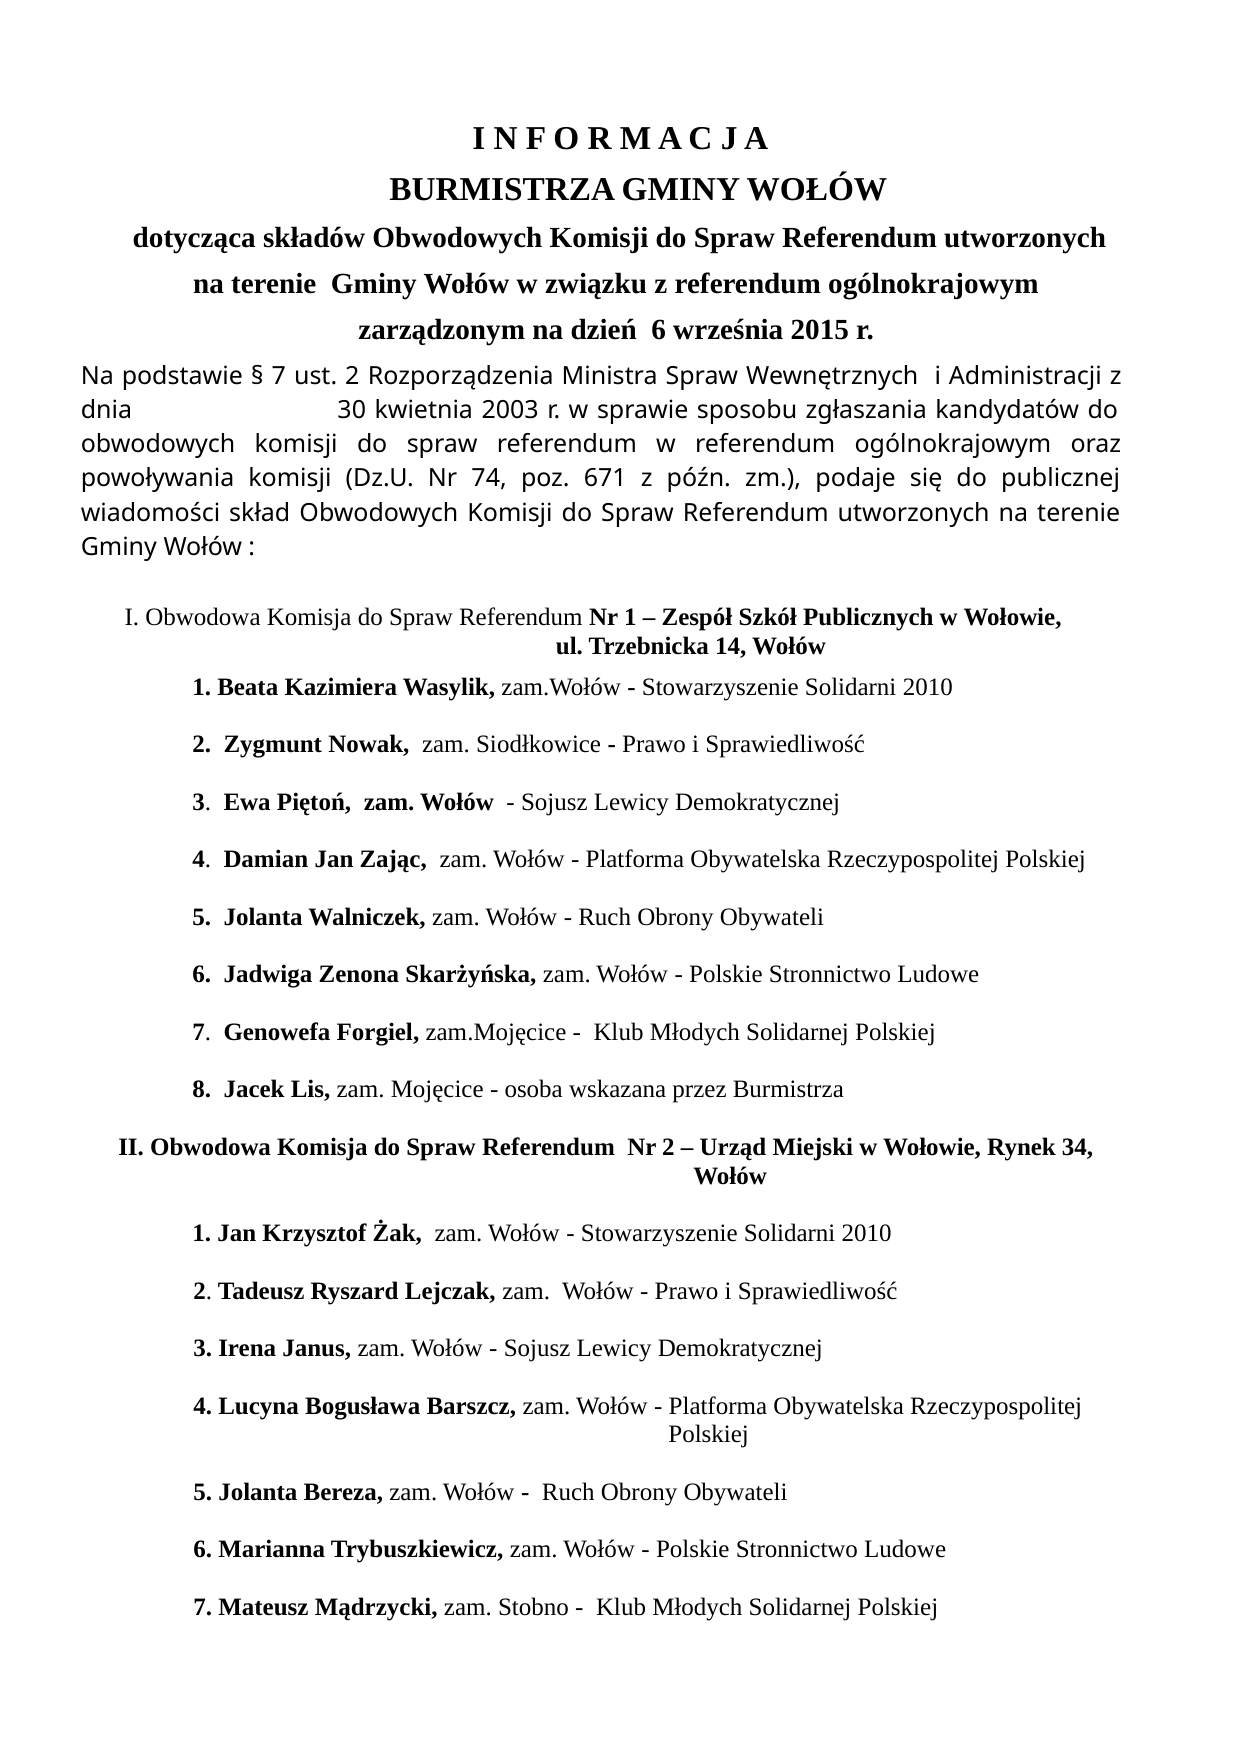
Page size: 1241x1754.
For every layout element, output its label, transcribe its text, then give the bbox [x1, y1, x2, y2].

text 3. Ewa Piętoń, zam. Wołów - Sojusz Lewicy Demokratycznej [118, 787, 1122, 816]
text BURMISTRZA GMINY WOŁÓW [43, 169, 1122, 207]
text I N F O R M A C J A [118, 118, 1122, 156]
text dotycząca składów Obwodowych Komisji do Spraw Referendum utworzonych [81, 220, 1122, 253]
list II. Obwodowa Komisja do Spraw Referendum Nr 2 – Urząd Miejski w Wołowie, Rynek 34, [118, 1132, 1122, 1161]
text 5. Jolanta Walniczek, zam. Wołów - Ruch Obrony Obywateli [118, 902, 1122, 931]
text zarządzonym na dzień 6 września 2015 r. [81, 312, 1122, 345]
text na terenie Gminy Wołów w związku z referendum ogólnokrajowym [81, 266, 1122, 299]
text ul. Trzebnicka 14, Wołów [118, 631, 1122, 659]
text 1. Jan Krzysztof Żak, zam. Wołów - Stowarzyszenie Solidarni 2010 [118, 1218, 1122, 1247]
text 5. Jolanta Bereza, zam. Wołów - Ruch Obrony Obywateli [118, 1477, 1122, 1506]
text I. Obwodowa Komisja do Spraw Referendum Nr 1 – Zespół Szkół Publicznych w Wołowie, [118, 602, 1122, 631]
text Na podstawie § 7 ust. 2 Rozporządzenia Ministra Spraw Wewnętrznych i Administracji z dnia 30 kwietnia 2003 r. w sprawie sposobu zgłaszania kandydatów do obwodowych komisji do spraw referendum w referendum ogólnokrajowym oraz powoływania komisji (Dz.U. Nr 74, poz. 671 z późn. zm.), podaje się do publicznej wiadomości skład Obwodowych Komisji do Spraw Referendum utworzonych na terenie Gminy Wołów : [81, 358, 1122, 562]
text 8. Jacek Lis, zam. Mojęcice - osoba wskazana przez Burmistrza [118, 1074, 1122, 1103]
text 1. Beata Kazimiera Wasylik, zam.Wołów - Stowarzyszenie Solidarni 2010 [118, 672, 1122, 701]
text 6. Marianna Trybuszkiewicz, zam. Wołów - Polskie Stronnictwo Ludowe [118, 1534, 1122, 1563]
text 3. Irena Janus, zam. Wołów - Sojusz Lewicy Demokratycznej [118, 1333, 1122, 1362]
text 2. Zygmunt Nowak, zam. Siodłkowice - Prawo i Sprawiedliwość [118, 729, 1122, 758]
text 4. Lucyna Bogusława Barszcz, zam. Wołów - Platforma Obywatelska Rzeczypospolitej [118, 1391, 1122, 1419]
text 2. Tadeusz Ryszard Lejczak, zam. Wołów - Prawo i Sprawiedliwość [118, 1276, 1122, 1304]
list Wołów [118, 1161, 1122, 1189]
text Polskiej [118, 1419, 1122, 1448]
text 7. Mateusz Mądrzycki, zam. Stobno - Klub Młodych Solidarnej Polskiej [118, 1592, 1122, 1621]
text 7. Genowefa Forgiel, zam.Mojęcice - Klub Młodych Solidarnej Polskiej [118, 1017, 1122, 1046]
text 4. Damian Jan Zając, zam. Wołów - Platforma Obywatelska Rzeczypospolitej Polskiej [118, 844, 1122, 873]
text 6. Jadwiga Zenona Skarżyńska, zam. Wołów - Polskie Stronnictwo Ludowe [118, 959, 1122, 988]
